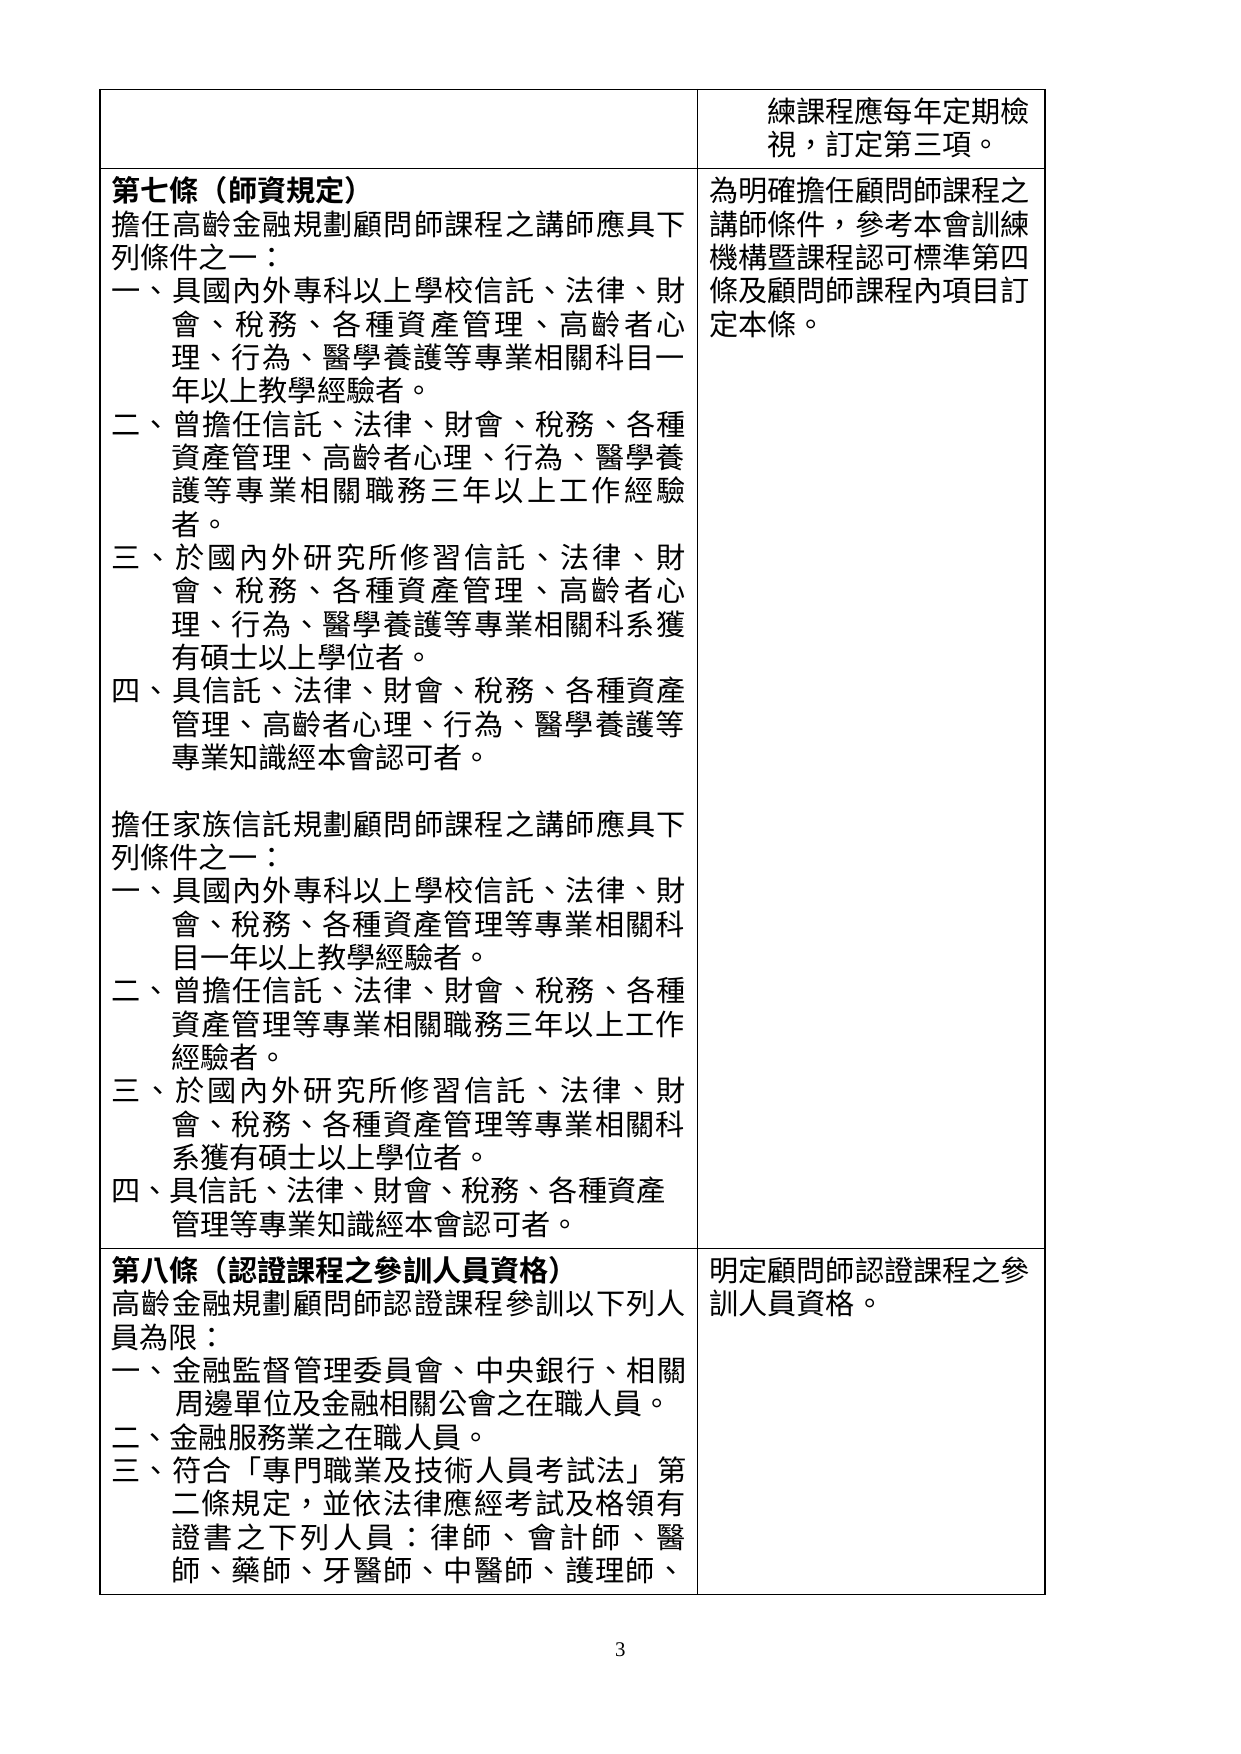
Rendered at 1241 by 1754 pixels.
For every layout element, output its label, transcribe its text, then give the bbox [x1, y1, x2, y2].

table_cell 第七條（師資規定） 擔任高齡金融規劃顧問師課程之講師應具下列條件之一： 一、具國內外專科以上學校信託、法律、財會、稅務、各種資產管理、高齡者心理、行為、醫學養護等專業相關科目一年以上教學經驗者。 二、曾擔任信託、法律、財會、稅務、各種資產管理、高齡者心理、行為、醫學養護等專業相關職務三年以上工作經驗者。 三、於國內外研究所修習信託、法律、財會、稅務、各種資產管理、高齡者心理、行為、醫學養護等專業相關科系獲有碩士以上學位者。 四、具信託、法律、財會、稅務、各種資產管理、高齡者心理、行為、醫學養護等專業知識經本會認可者。 擔任家族信託規劃顧問師課程之講師應具下列條件之一： 一、具國內外專科以上學校信託、法律、財會、稅務、各種資產管理等專業相關科目一年以上教學經驗者。 二、曾擔任信託、法律、財會、稅務、各種資產管理等專業相關職務三年以上工作經驗者。 三、於國內外研究所修習信託、法律、財會、稅務、各種資產管理等專業相關科系獲有碩士以上學位者。 四、具信託、法律、財會、稅務、各種資產管理等專業知識經本會認可者。 [101, 169, 697, 1248]
table_cell 第八條（認證課程之參訓人員資格） 高齡金融規劃顧問師認證課程參訓以下列人員為限： 一、金融監督管理委員會、中央銀行、相關周邊單位及金融相關公會之在職人員。 二、金融服務業之在職人員。 三、符合「專門職業及技術人員考試法」第二條規定，並依法律應經考試及格領有證書之下列人員：律師、會計師、醫師、藥師、牙醫師、中醫師、護理師、 [101, 1249, 697, 1594]
table_cell [101, 90, 697, 168]
table_cell 明定顧問師認證課程之參訓人員資格。 [698, 1249, 1044, 1594]
table_cell 練課程應每年定期檢視，訂定第三項。 [698, 90, 1044, 168]
table_cell 為明確擔任顧問師課程之講師條件，參考本會訓練機構暨課程認可標準第四條及顧問師課程內項目訂定本條。 [698, 169, 1044, 1248]
